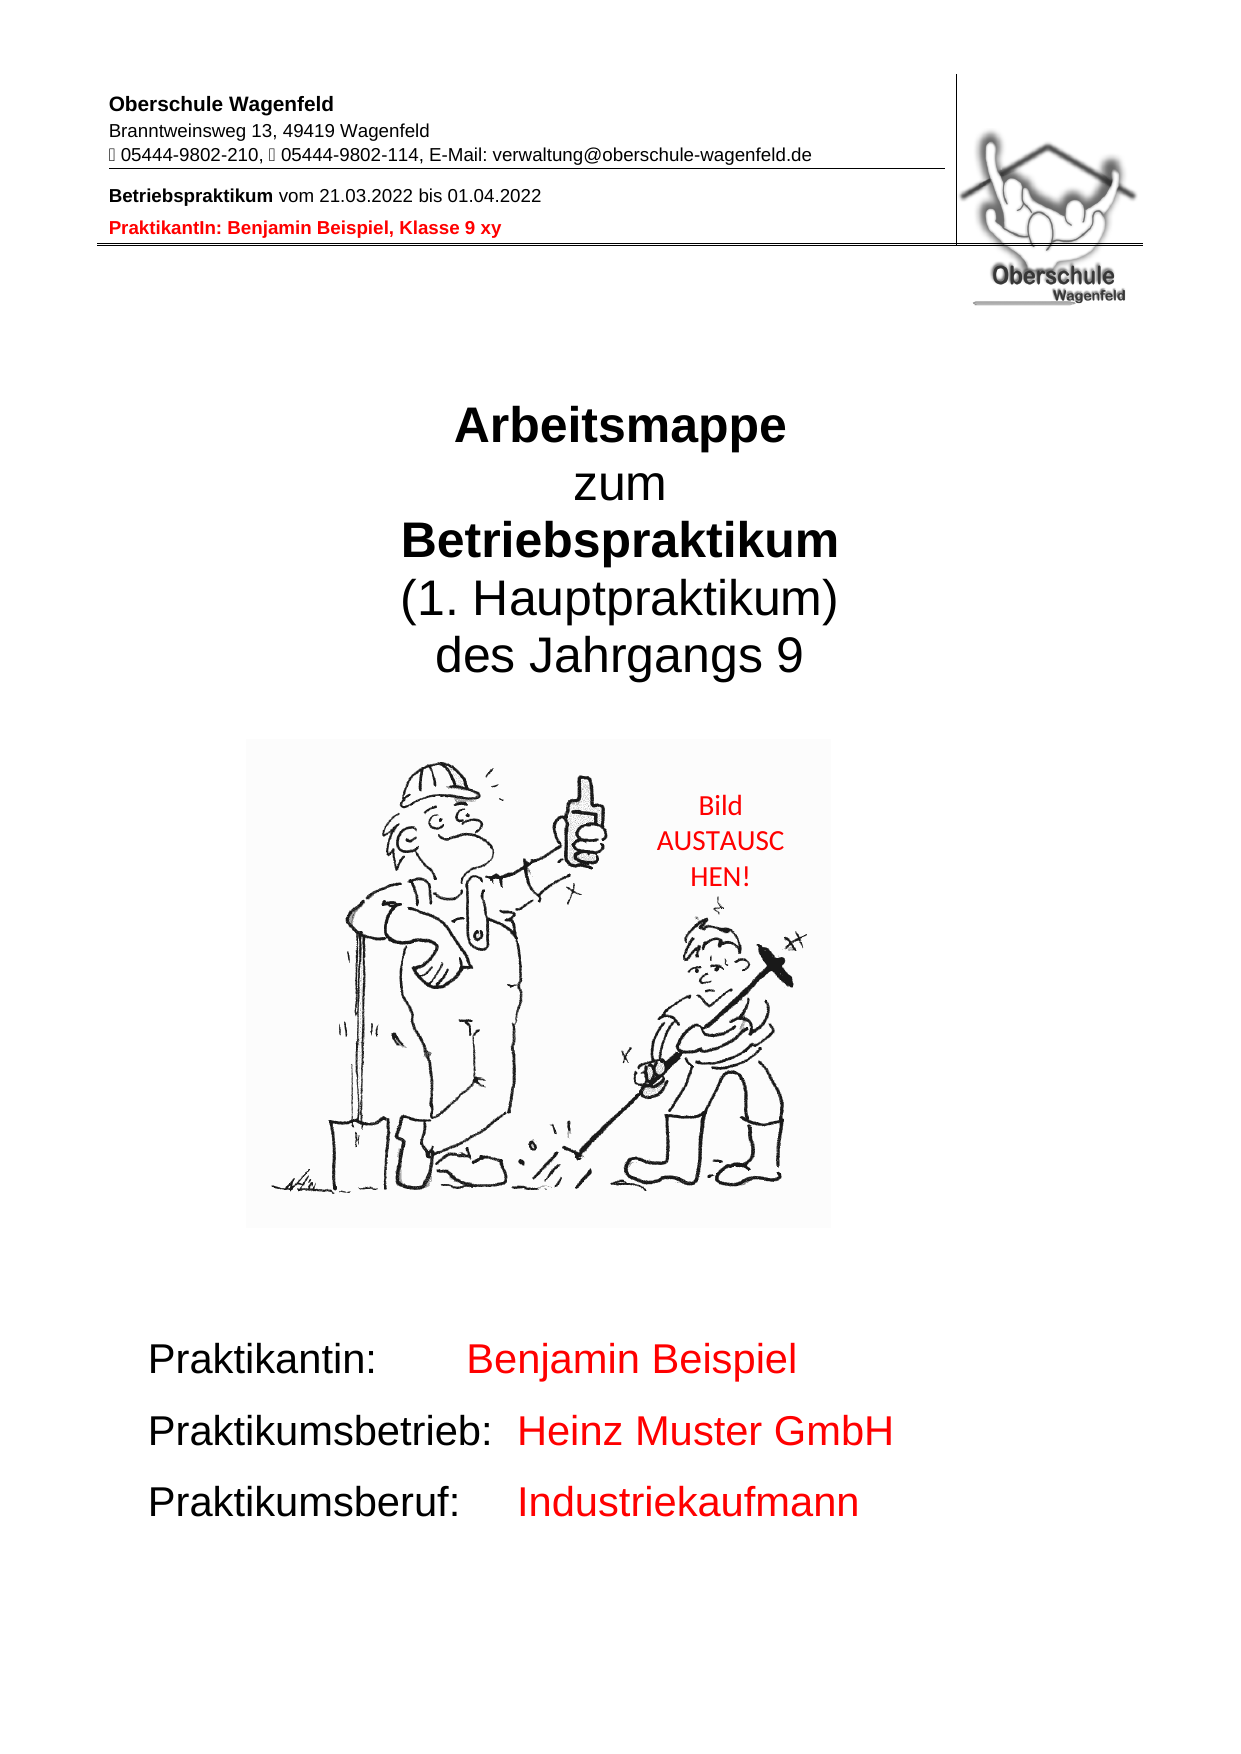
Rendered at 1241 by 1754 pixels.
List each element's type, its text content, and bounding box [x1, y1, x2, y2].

text Betriebspraktikum [148, 511, 1093, 568]
text Arbeitsmappe zum [148, 396, 1093, 511]
text des Jahrgangs 9 [148, 626, 1093, 683]
text (1. Hauptpraktikum) [148, 568, 1093, 626]
text Praktikumsberuf: Industriekaufmann [148, 1478, 1093, 1526]
text Praktikumsbetrieb: Heinz Muster GmbH [148, 1406, 1093, 1454]
text Praktikantin: Benjamin Beispiel [148, 1334, 1093, 1382]
